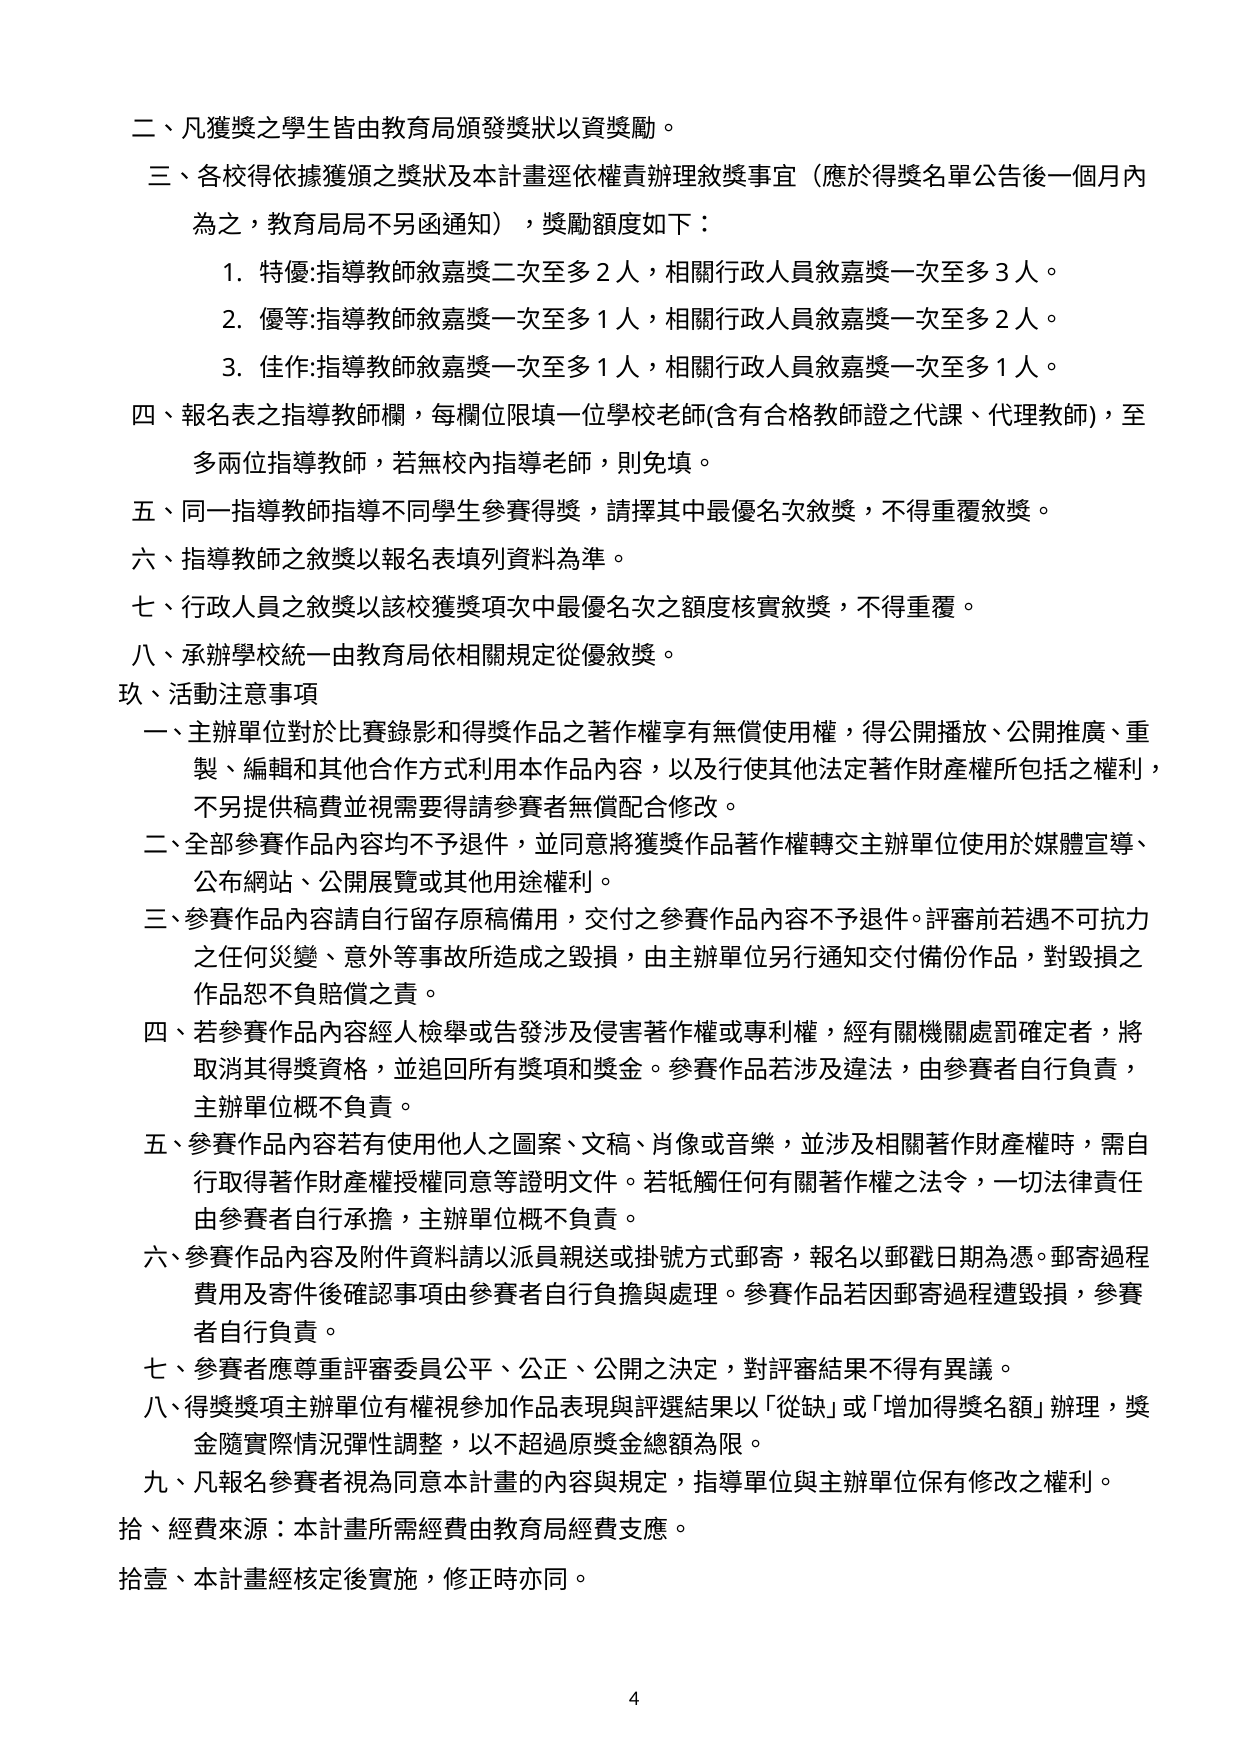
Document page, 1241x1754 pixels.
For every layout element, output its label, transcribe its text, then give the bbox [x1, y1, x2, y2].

text 三、各校得依據獲頒之獎狀及本計畫逕依權責辦理敘獎事宜（應於得獎名單公告後一個月內為之，教育局局不另函通知），獎勵額度如下： [148, 147, 1150, 243]
text 玖、活動注意事項 [118, 674, 1150, 711]
text 四、報名表之指導教師欄，每欄位限填一位學校老師(含有合格教師證之代課、代理教師)，至多兩位指導教師，若無校內指導老師，則免填。 [118, 386, 1150, 482]
text 七、參賽者應尊重評審委員公平、公正、公開之決定，對評審結果不得有異議。 [143, 1349, 1150, 1386]
list 優等:指導教師敘嘉獎一次至多1人，相關行政人員敘嘉獎一次至多2人。 [222, 291, 1150, 338]
text 九、凡報名參賽者視為同意本計畫的內容與規定，指導單位與主辦單位保有修改之權利。 [143, 1461, 1150, 1499]
text 一、主辦單位對於比賽錄影和得獎作品之著作權享有無償使用權，得公開播放、公開推廣、重製、編輯和其他合作方式利用本作品內容，以及行使其他法定著作財產權所包括之權利，不另提供稿費並視需要得請參賽者無償配合修改。 [143, 711, 1150, 824]
text 拾壹、本計畫經核定後實施，修正時亦同。 [118, 1549, 1150, 1599]
text 六、參賽作品內容及附件資料請以派員親送或掛號方式郵寄，報名以郵戳日期為憑。郵寄過程、費用及寄件後確認事項由參賽者自行負擔與處理。參賽作品若因郵寄過程遭毀損，參賽者自行負責。 [143, 1236, 1150, 1349]
text 二、全部參賽作品內容均不予退件，並同意將獲獎作品著作權轉交主辦單位使用於媒體宣導、公布網站、公開展覽或其他用途權利。 [143, 824, 1150, 899]
list 特優:指導教師敘嘉獎二次至多2人，相關行政人員敘嘉獎一次至多3人。 [222, 243, 1150, 291]
text 四、若參賽作品內容經人檢舉或告發涉及侵害著作權或專利權，經有關機關處罰確定者，將取消其得獎資格，並追回所有獎項和獎金。參賽作品若涉及違法，由參賽者自行負責，主辦單位概不負責。 [143, 1011, 1150, 1124]
text 八、承辦學校統一由教育局依相關規定從優敘獎。 [118, 626, 1150, 674]
text 八、得獎獎項主辦單位有權視參加作品表現與評選結果以「從缺」或「增加得獎名額」辦理，獎金隨實際情況彈性調整，以不超過原獎金總額為限。 [143, 1386, 1150, 1461]
list 佳作:指導教師敘嘉獎一次至多1人，相關行政人員敘嘉獎一次至多1人。 [222, 338, 1150, 386]
text 五、參賽作品內容若有使用他人之圖案、文稿、肖像或音樂，並涉及相關著作財產權時，需自行取得著作財產權授權同意等證明文件。若牴觸任何有關著作權之法令，一切法律責任由參賽者自行承擔，主辦單位概不負責。 [143, 1124, 1150, 1236]
text 三、參賽作品內容請自行留存原稿備用，交付之參賽作品內容不予退件。評審前若遇不可抗力之任何災變、意外等事故所造成之毀損，由主辦單位另行通知交付備份作品，對毀損之作品恕不負賠償之責。 [143, 899, 1150, 1011]
text 六、指導教師之敘獎以報名表填列資料為準。 [118, 530, 1150, 578]
text 拾、經費來源：本計畫所需經費由教育局經費支應。 [118, 1499, 1150, 1549]
text 五、同一指導教師指導不同學生參賽得獎，請擇其中最優名次敘獎，不得重覆敘獎。 [118, 482, 1150, 530]
text 七、行政人員之敘獎以該校獲獎項次中最優名次之額度核實敘獎，不得重覆。 [118, 578, 1150, 626]
text 二、凡獲獎之學生皆由教育局頒發獎狀以資獎勵。 [118, 99, 1150, 147]
